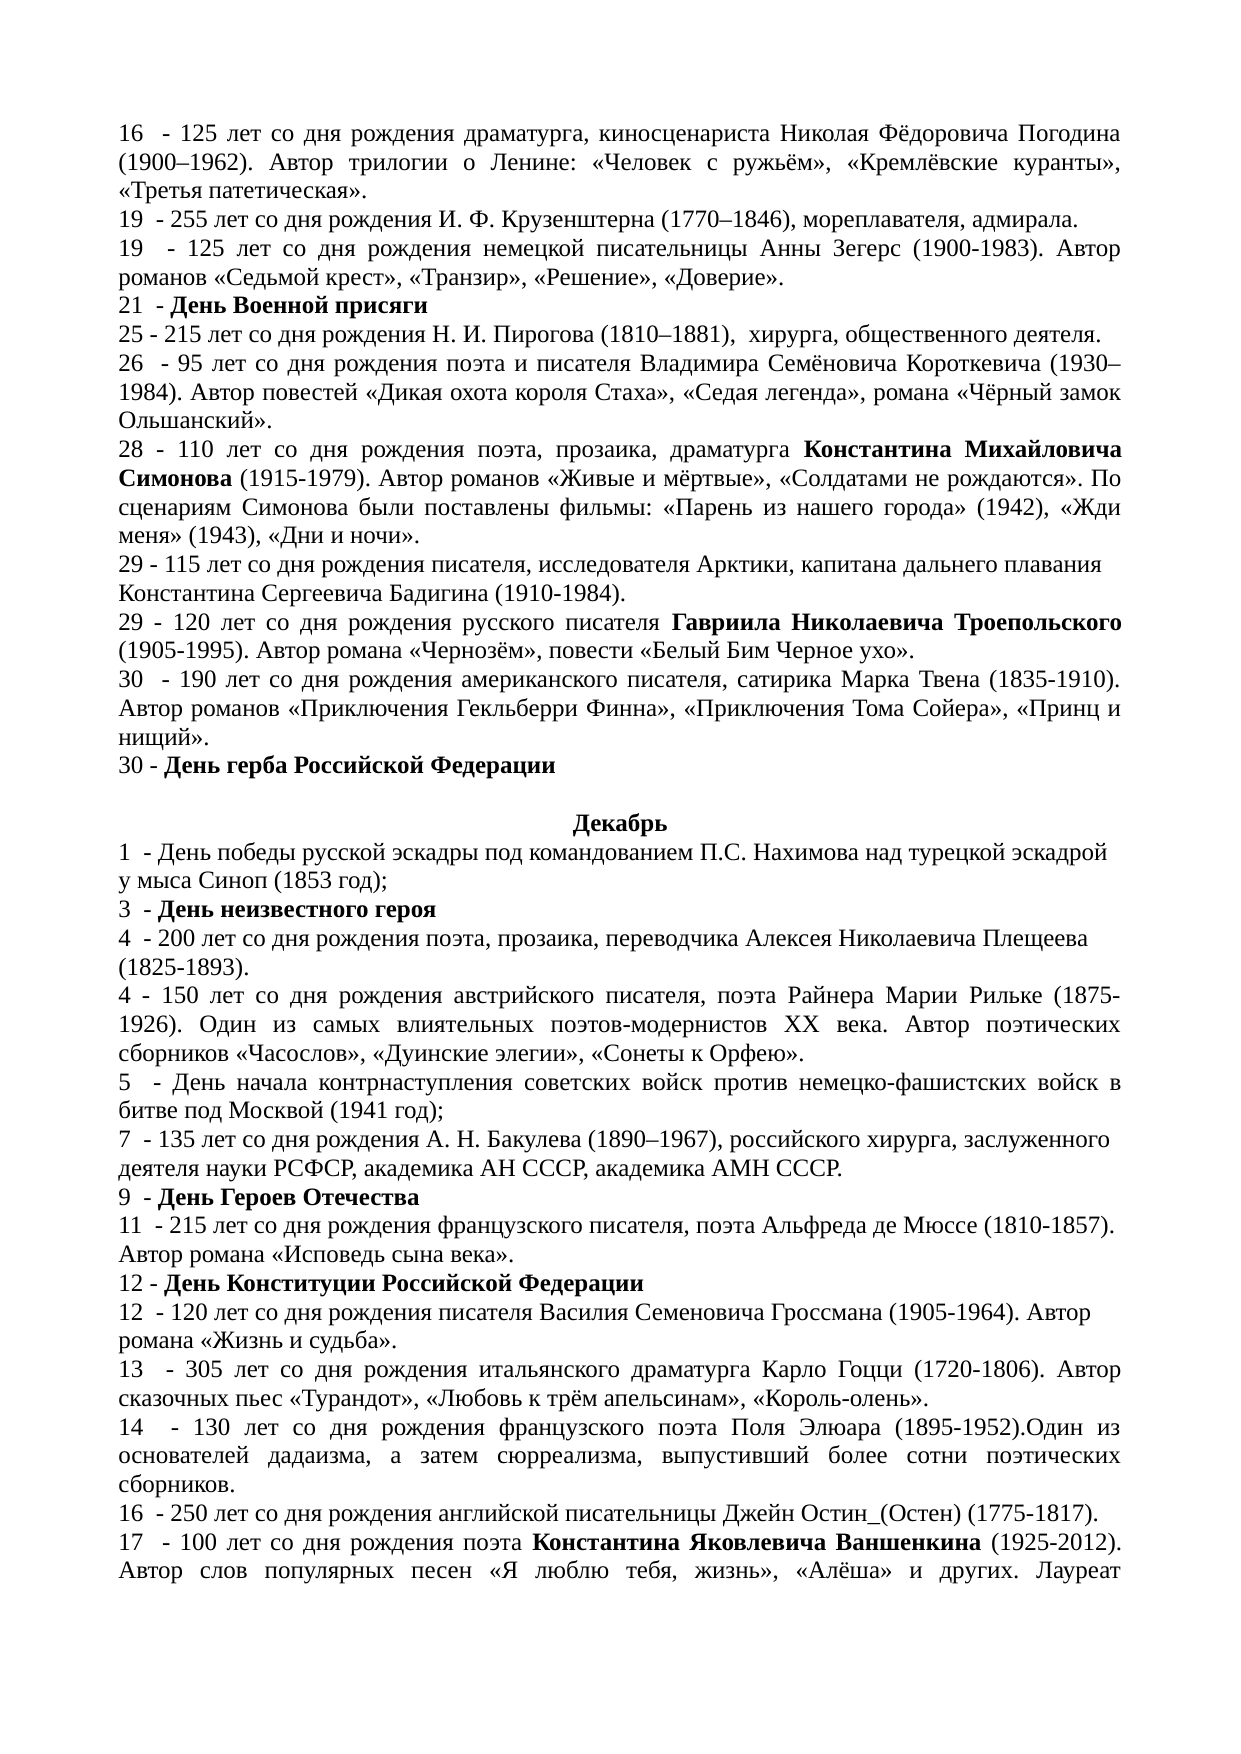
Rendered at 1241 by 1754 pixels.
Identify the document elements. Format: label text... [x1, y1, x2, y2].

text 13 - 305 лет со дня рождения итальянского драматурга Карло Гоцци (1720-1806). Автор сказочных пьес «Турандот», «Любовь к трём апельсинам», «Король-олень». [118, 1354, 1122, 1412]
text 19 - 255 лет со дня рождения И. Ф. Крузенштерна (1770–1846), мореплавателя, адмирала. [118, 204, 1122, 233]
text 4 - 200 лет со дня рождения поэта, прозаика, переводчика Алексея Николаевича Плещеева (1825-1893). [118, 923, 1122, 981]
text 16 - 250 лет со дня рождения английской писательницы Джейн Остин_(Остен) (1775-1817). [118, 1498, 1122, 1527]
text 5 - День начала контрнаступления советских войск против немецко-фашистских войск в битве под Москвой (1941 год); [118, 1067, 1122, 1124]
text 16 - 125 лет со дня рождения драматурга, киносценариста Николая Фёдоровича Погодина (1900–1962). Автор трилогии о Ленине: «Человек с ружьём», «Кремлёвские куранты», «Третья патетическая». [118, 118, 1122, 204]
text 1 - День победы русской эскадры под командованием П.С. Нахимова над турецкой эскадрой у мыса Синоп (1853 год); [118, 837, 1122, 894]
text 29 - 120 лет со дня рождения русского писателя Гавриила Николаевича Троепольского (1905-1995). Автор романа «Чернозём», повести «Белый Бим Черное ухо». [118, 607, 1122, 664]
text 29 - 115 лет со дня рождения писателя, исследователя Арктики, капитана дальнего плавания Константина Сергеевича Бадигина (1910-1984). [118, 549, 1122, 607]
text 19 - 125 лет со дня рождения немецкой писательницы Анны Зегерс (1900-1983). Автор романов «Седьмой крест», «Транзир», «Решение», «Доверие». [118, 233, 1122, 291]
text 25 - 215 лет со дня рождения Н. И. Пирогова (1810–1881), хирурга, общественного деятеля. [118, 319, 1122, 348]
text 12 - День Конституции Российской Федерации [118, 1268, 1122, 1297]
text 11 - 215 лет со дня рождения французского писателя, поэта Альфреда де Мюссе (1810-1857). Автор романа «Исповедь сына века». [118, 1211, 1122, 1268]
text 7 - 135 лет со дня рождения А. Н. Бакулева (1890–1967), российского хирурга, заслуженного деятеля науки РСФСР, академика АН СССР, академика АМН СССР. [118, 1124, 1122, 1182]
text 4 - 150 лет со дня рождения австрийского писателя, поэта Райнера Марии Рильке (1875-1926). Один из самых влиятельных поэтов-модернистов XX века. Автор поэтических сборников «Часослов», «Дуинские элегии», «Сонеты к Орфею». [118, 981, 1122, 1067]
text 30 - 190 лет со дня рождения американского писателя, сатирика Марка Твена (1835-1910). Автор романов «Приключения Гекльберри Финна», «Приключения Тома Сойера», «Принц и нищий». [118, 664, 1122, 751]
text 3 - День неизвестного героя [118, 894, 1122, 923]
text Декабрь [118, 808, 1122, 837]
text 14 - 130 лет со дня рождения французского поэта Поля Элюара (1895-1952).Один из основателей дадаизма, а затем сюрреализма, выпустивший более сотни поэтических сборников. [118, 1412, 1122, 1498]
text 12 - 120 лет со дня рождения писателя Василия Семеновича Гроссмана (1905-1964). Автор романа «Жизнь и судьба». [118, 1297, 1122, 1354]
text 9 - День Героев Отечества [118, 1182, 1122, 1211]
text 28 - 110 лет со дня рождения поэта, прозаика, драматурга Константина Михайловича Симонова (1915-1979). Автор романов «Живые и мёртвые», «Солдатами не рождаются». По сценариям Симонова были поставлены фильмы: «Парень из нашего города» (1942), «Жди меня» (1943), «Дни и ночи». [118, 434, 1122, 549]
text 26 - 95 лет со дня рождения поэта и писателя Владимира Семёновича Короткевича (1930–1984). Автор повестей «Дикая охота короля Стаха», «Седая легенда», романа «Чёрный замок Ольшанский». [118, 348, 1122, 434]
text 21 - День Военной присяги [118, 291, 1122, 319]
text 30 - День герба Российской Федерации [118, 751, 1122, 779]
text 17 - 100 лет со дня рождения поэта Константина Яковлевича Ваншенкина (1925-2012). Автор слов популярных песен «Я люблю тебя, жизнь», «Алёша» и других. Лауреат [118, 1527, 1122, 1584]
